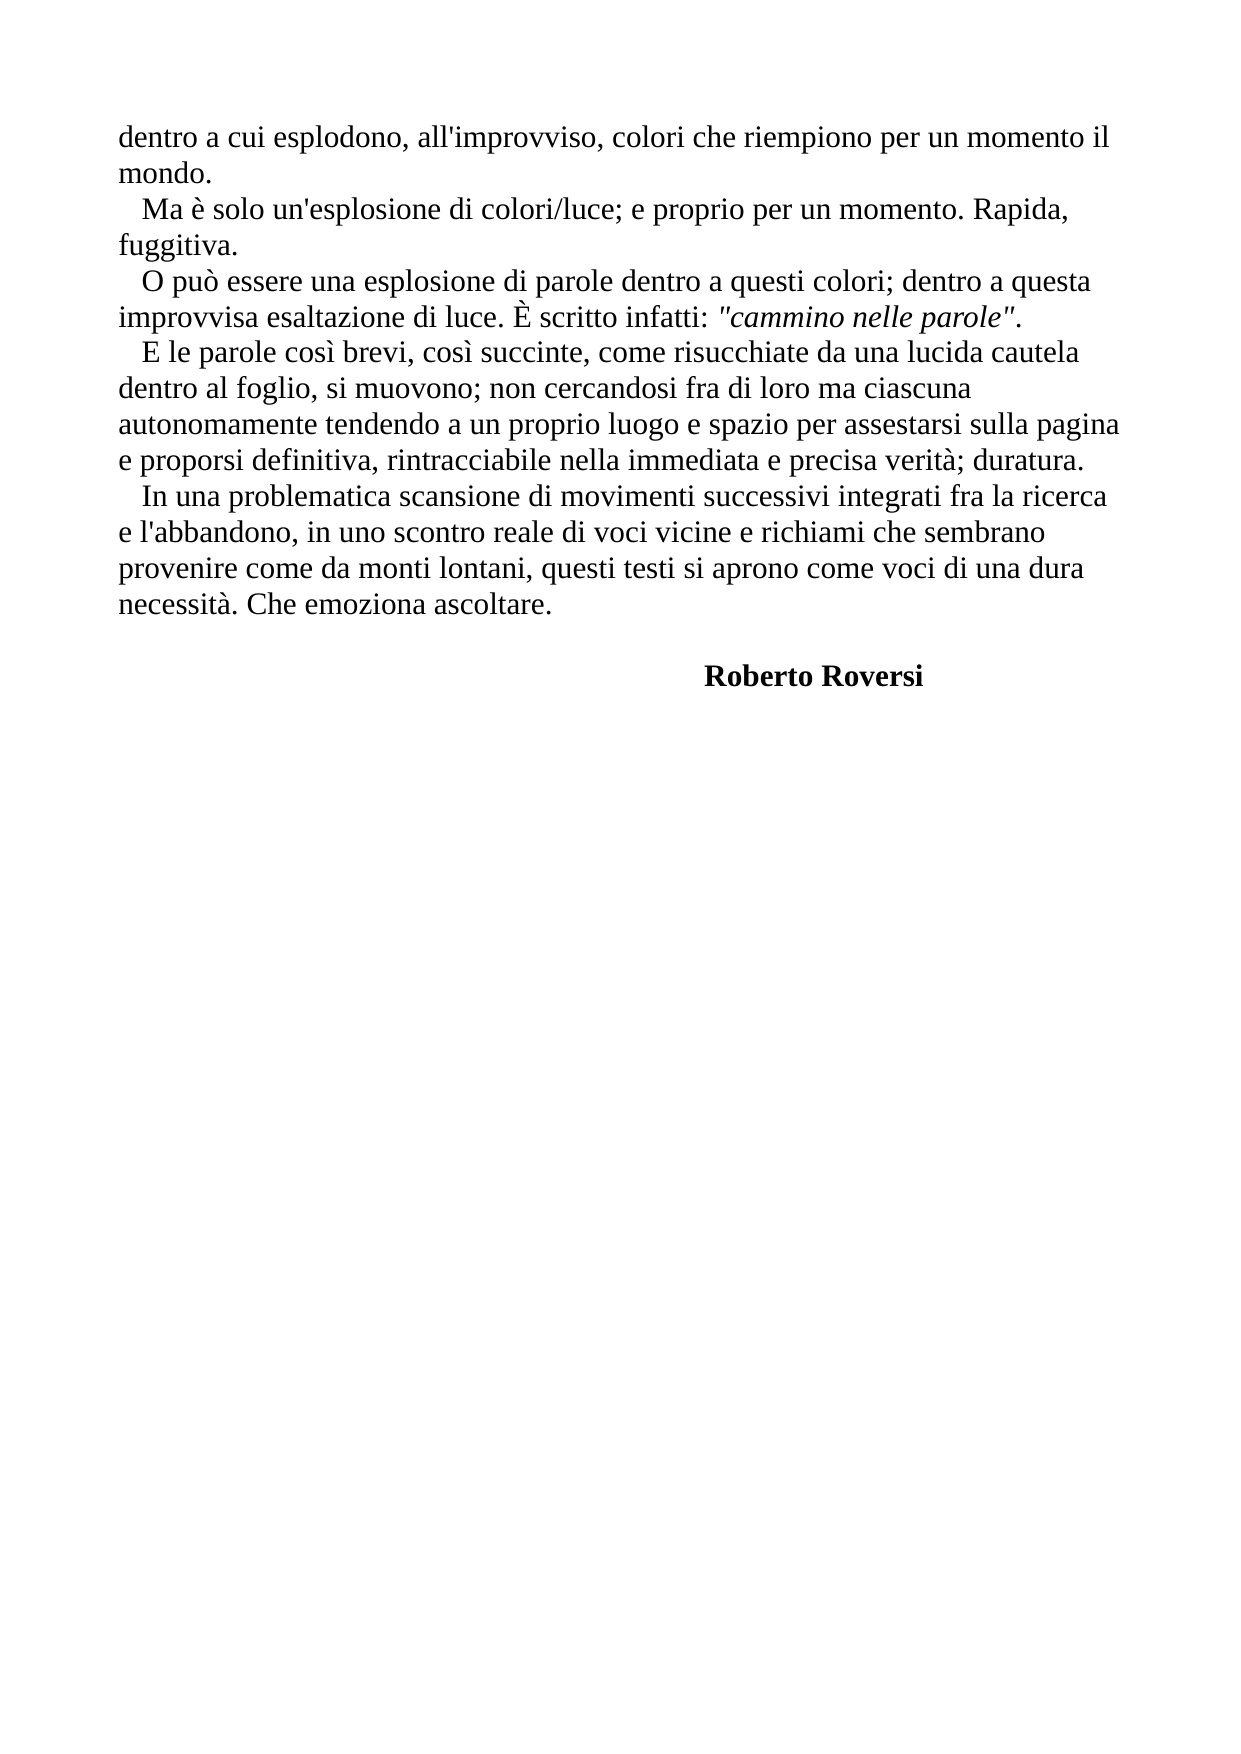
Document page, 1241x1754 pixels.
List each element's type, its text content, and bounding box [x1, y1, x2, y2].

text O può essere una esplosione di parole dentro a questi colori; dentro a questa improvvisa esaltazione di luce. È scritto infatti: "cammino nelle parole". [118, 262, 1122, 334]
text Roberto Roversi [118, 657, 1122, 693]
text E le parole così brevi, così succinte, come risucchiate da una lucida cautela dentro al foglio, si muovono; non cercandosi fra di loro ma ciascuna autonomamente tendendo a un proprio luogo e spazio per assestarsi sulla pagina e proporsi definitiva, rintracciabile nella immediata e precisa verità; duratura. [118, 334, 1122, 477]
text In una problematica scansione di movimenti successivi integrati fra la ricerca e l'abbandono, in uno scontro reale di voci vicine e richiami che sembrano provenire come da monti lontani, questi testi si aprono come voci di una dura necessità. Che emoziona ascoltare. [118, 477, 1122, 621]
text dentro a cui esplodono, all'improvviso, colori che riempiono per un momento il mondo. [118, 118, 1122, 190]
text Ma è solo un'esplosione di colori/luce; e proprio per un momento. Rapida, fuggitiva. [118, 190, 1122, 262]
